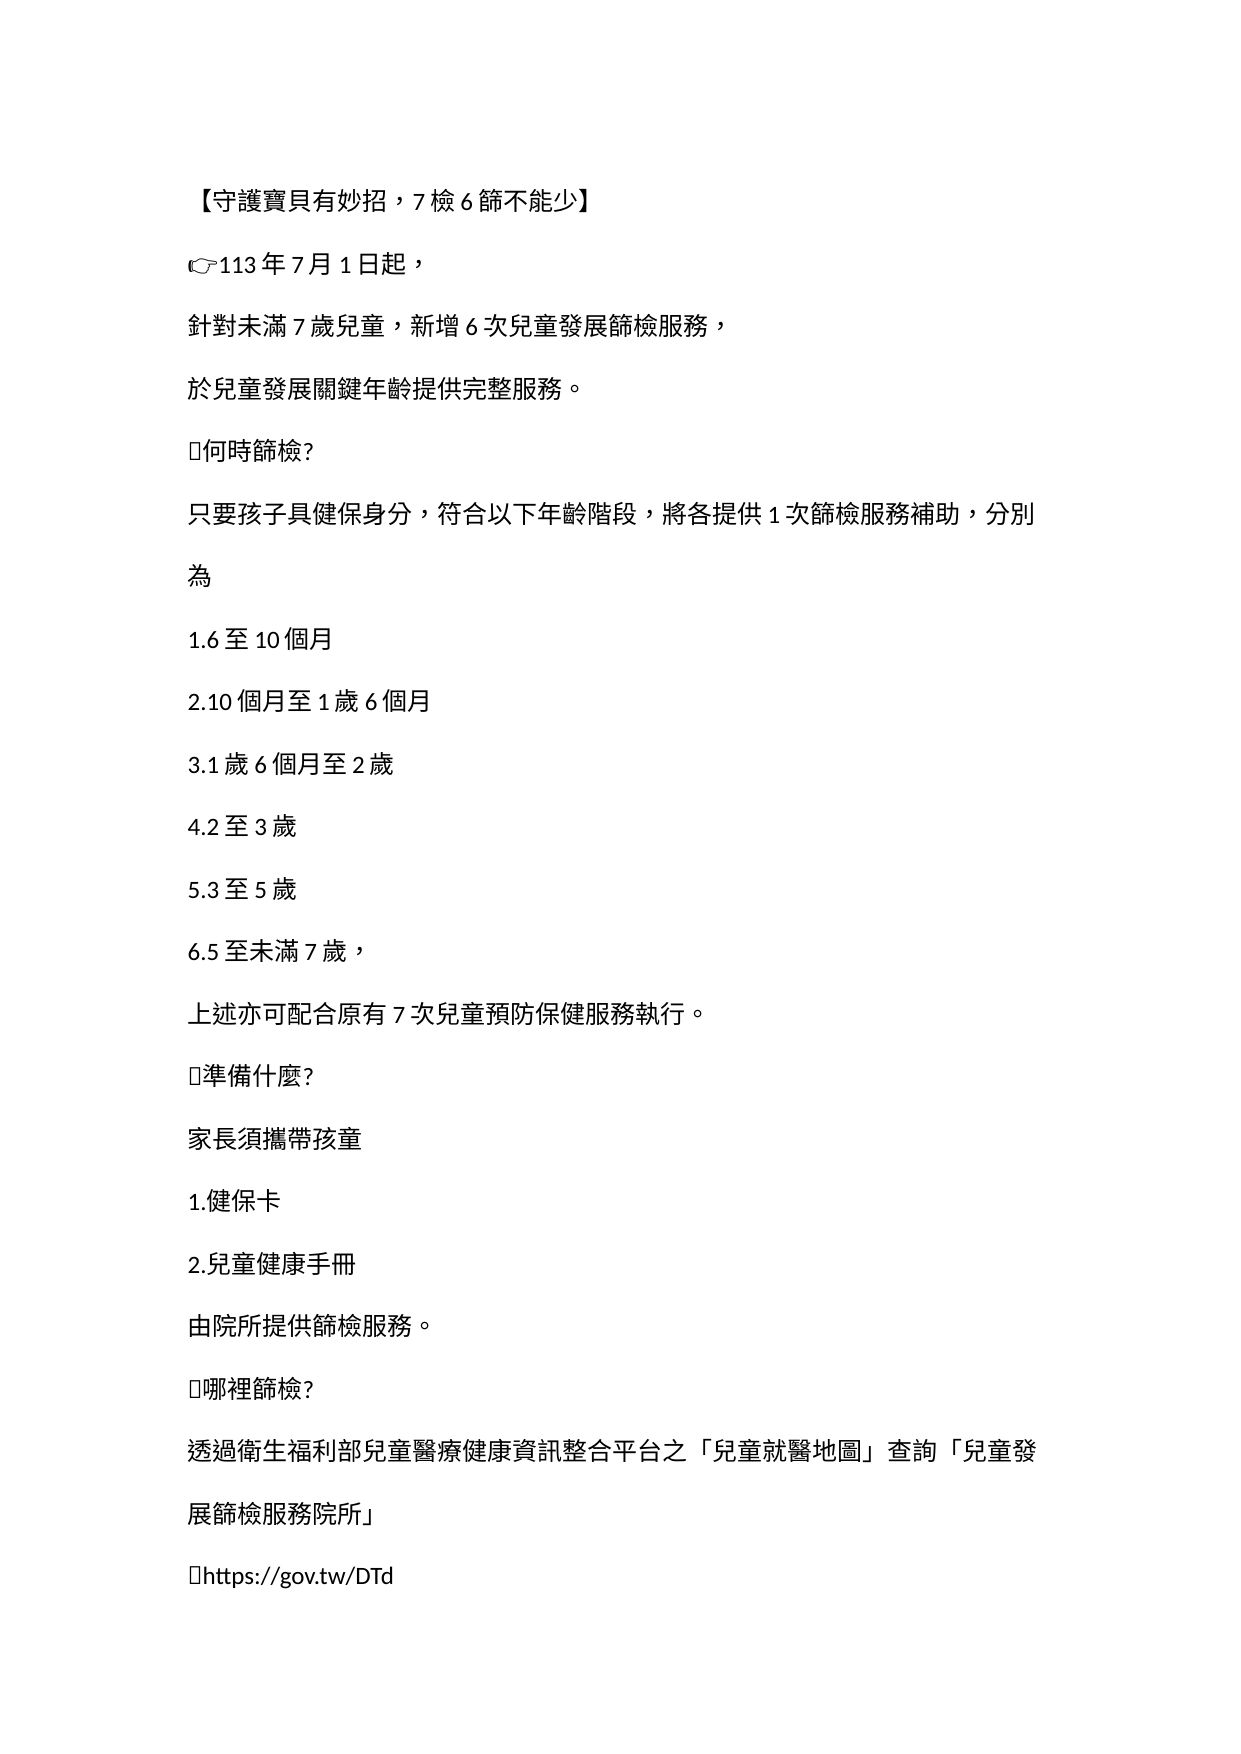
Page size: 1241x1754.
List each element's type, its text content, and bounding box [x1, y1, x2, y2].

text 家長須攜帶孩童 [187, 1096, 1053, 1158]
text 由院所提供篩檢服務。 [187, 1283, 1053, 1346]
text 3.1歲6個月至2歲 [187, 721, 1053, 783]
text 👦準備什麼? [187, 1033, 1053, 1096]
text 1.健保卡 [187, 1158, 1053, 1221]
text 2.10個月至1歲6個月 [187, 658, 1053, 721]
text 針對未滿7歲兒童，新增6次兒童發展篩檢服務， [187, 283, 1053, 346]
text 上述亦可配合原有7次兒童預防保健服務執行。 [187, 971, 1053, 1033]
text 1.6至10個月 [187, 596, 1053, 658]
text 【守護寶貝有妙招，7檢6篩不能少】 [187, 158, 1053, 221]
text 透過衛生福利部兒童醫療健康資訊整合平台之「兒童就醫地圖」查詢「兒童發展篩檢服務院所」 [187, 1408, 1053, 1533]
text 4.2至3歲 [187, 783, 1053, 846]
text 👉113年7月1日起， [187, 221, 1053, 283]
text 👧哪裡篩檢? [187, 1346, 1053, 1408]
text 6.5至未滿7歲， [187, 908, 1053, 971]
text 2.兒童健康手冊 [187, 1221, 1053, 1283]
text 於兒童發展關鍵年齡提供完整服務。 [187, 346, 1053, 408]
text 5.3至5歲 [187, 846, 1053, 908]
text 🔗https://gov.tw/DTd [187, 1533, 1053, 1596]
text 👶何時篩檢? [187, 408, 1053, 471]
text 只要孩子具健保身分，符合以下年齡階段，將各提供1次篩檢服務補助，分別為 [187, 471, 1053, 596]
